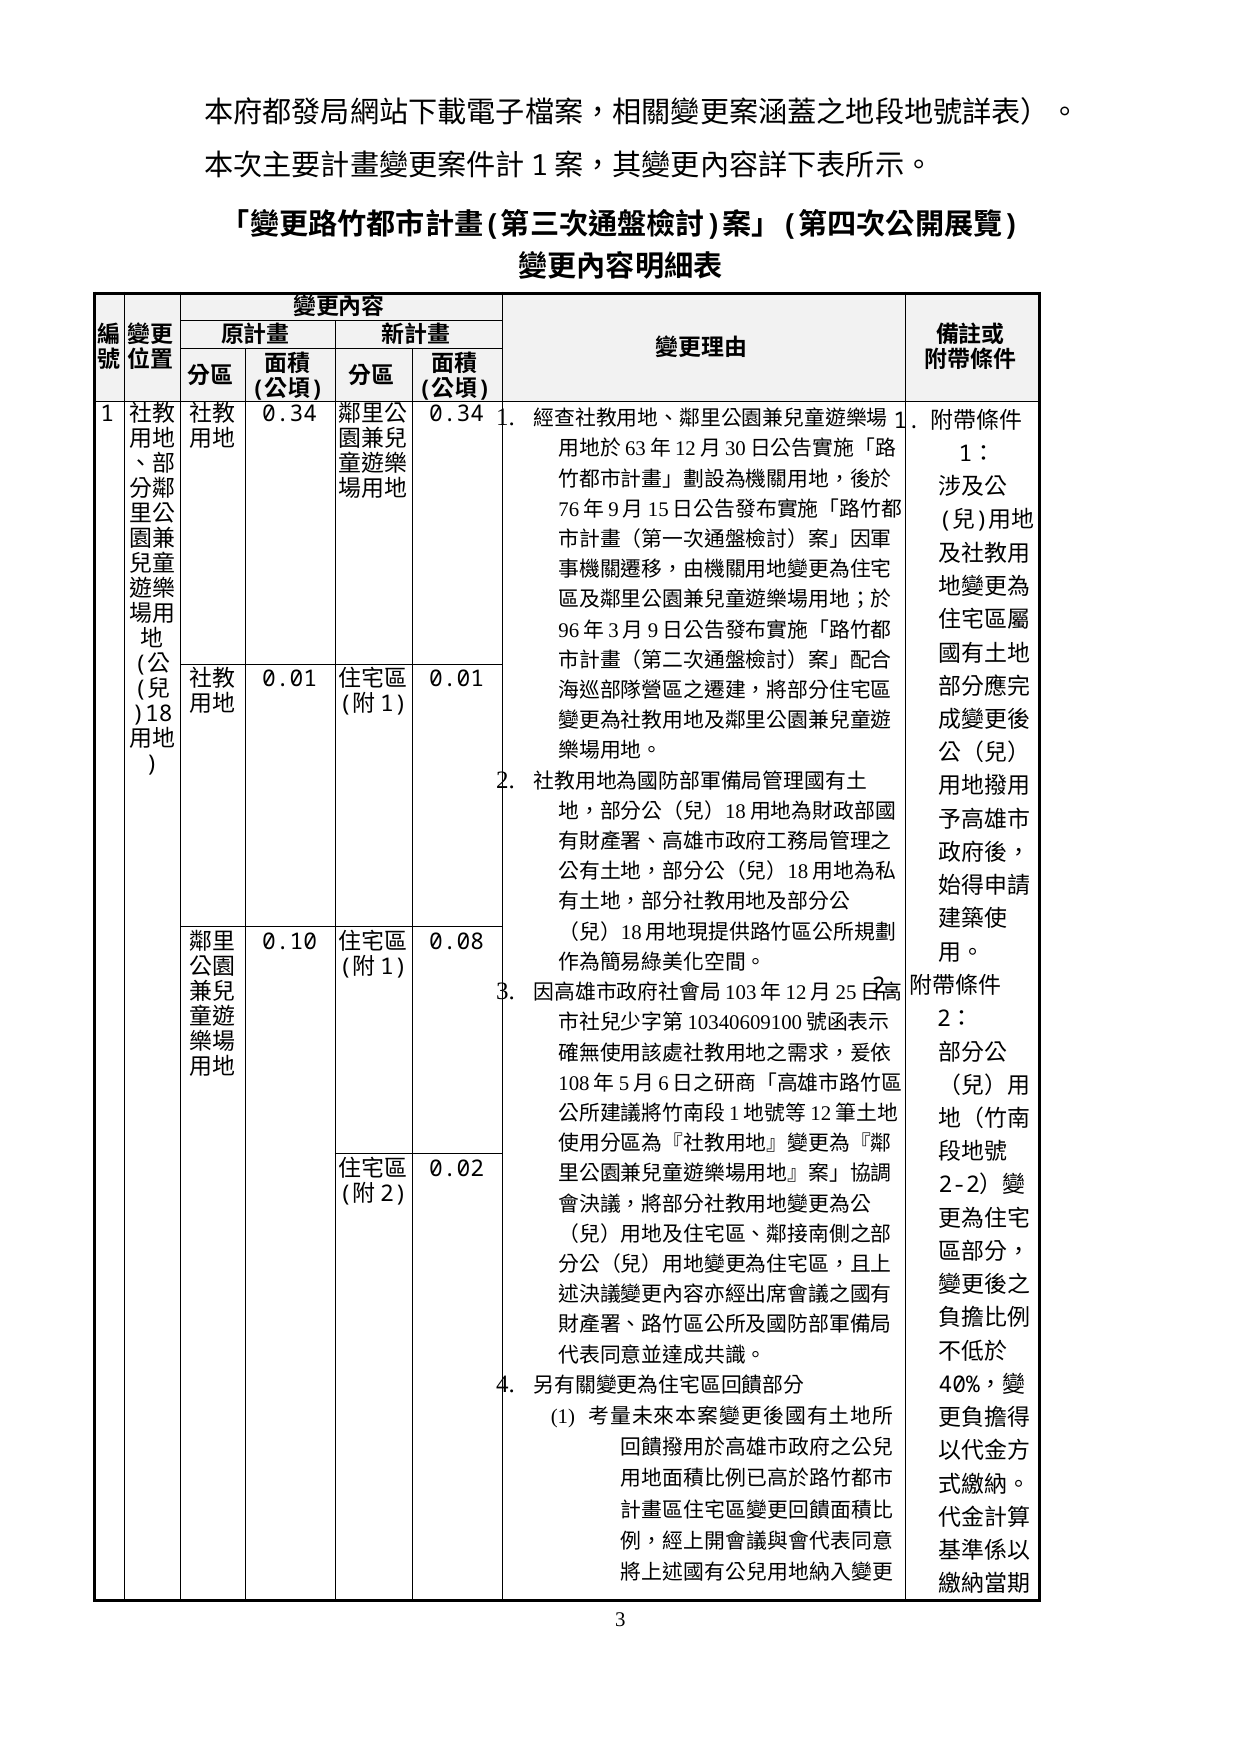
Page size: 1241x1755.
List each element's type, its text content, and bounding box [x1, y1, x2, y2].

table_header 變更理由 [503, 295, 905, 401]
table_cell 0.01 [246, 665, 335, 926]
text 本府都發局網站下載電子檔案，相關變更案涵蓋之地段地號詳表）。本次主要計畫變更案件計1案，其變更內容詳下表所示。 [204, 89, 1093, 184]
table_cell 面積 (公頃) [413, 349, 502, 401]
table_cell 社教 用地 [181, 402, 245, 663]
table_cell 住宅區(附1) [336, 665, 412, 926]
table_header 變更 位置 [125, 295, 180, 401]
table_cell 0.34 [246, 402, 335, 663]
table_cell 分區 [181, 349, 245, 401]
table_cell 0.10 [246, 927, 335, 1598]
table_cell 1 [96, 402, 124, 1598]
text 「變更路竹都市計畫(第三次通盤檢討)案」(第四次公開展覽) 變更內容明細表 [148, 201, 1093, 285]
table_cell 0.08 [413, 927, 502, 1153]
table_cell 住宅區(附1) [336, 927, 412, 1153]
table_cell 住宅區(附2) [336, 1154, 412, 1598]
table_cell 面積 (公頃) [246, 349, 335, 401]
table_cell 原計畫 [181, 321, 335, 348]
table_cell 鄰里公園兼兒童遊樂場用地 [181, 927, 245, 1598]
table_cell 社教 用地 [181, 665, 245, 926]
table_cell 經查社教用地、鄰里公園兼兒童遊樂場用地於63年12月30日公告實施「路竹都市計畫」劃設為機關用地，後於76年9月15日公告發布實施「路竹都市計畫（第一次通盤檢討）案」因軍事機關遷移，由機關用地變更為住宅區及鄰里公園兼兒童遊樂場用地；於96年3月9日公告發布實施「路竹都市計畫（第二次通盤檢討）案」配合海巡部隊營區之遷建，將部分住宅區變更為社教用地及鄰里公園兼兒童遊樂場用地。 社教用地為國防部軍備局管理國有土地，部分公（兒）18用地為財政部國有財產署、高雄市政府工務局管理之公有土地，部分公（兒）18用地為私有土地，部分社教用地及部分公（兒）18用地現提供路竹區公所規劃作為簡易綠美化空間。 因高雄市政府社會局103年12月25日高市社兒少字第10340609100號函表示確無使用該處社教用地之需求，爰依108年5月6日之研商「高雄市路竹區公所建議將竹南段1地號等12筆土地使用分區為『社教用地』變更為『鄰里公園兼兒童遊樂場用地』案」協調會決議，將部分社教用地變更為公（兒）用地及住宅區、鄰接南側之部分公（兒）用地變更為住宅區，且上述決議變更內容亦經出席會議之國有財產署、路竹區公所及國防部軍備局代表同意並達成共識。 另有關變更為住宅區回饋部分 考量未來本案變更後國有土地所回饋撥用於高雄市政府之公兒用地面積比例已高於路竹都市計畫區住宅區變更回饋面積比例，經上開會議與會代表同意將上述國有公兒用地納入變更回饋標的，不再另行劃設公設用地。 另部分公（兒）用地（竹南段地號2-2）與北側住宅區(附)原皆屬以市地重劃方式辦理之同一處整體開發區範圍土地，但因北側住宅區部分已於本次通盤檢討第一階段案調整改以繳納代金方式辦理；基於計畫一致性，上開土地變更為住宅區後應依本次通盤檢討第一階段案變更內容編號第11案附帶條件之變更回饋規定辦理。 [503, 402, 905, 1598]
table_cell 0.01 [413, 665, 502, 926]
table_cell 0.34 [413, 402, 502, 663]
table_cell 附帶條件1： 涉及公(兒)用地及社教用地變更為住宅區屬國有土地部分應完成變更後公（兒）用地撥用予高雄市政府後，始得申請建築使用。 附帶條件2： 部分公（兒）用地（竹南段地號2-2）變更為住宅區部分，變更後之負擔比例不低於40%，變更負擔得以代金方式繳納。代金計算基準係以繳納當期土地公告現值加4成計算，其繳納時機為申請建築執照或變更使用執照前。 [906, 402, 1038, 1598]
table_cell 0.02 [413, 1154, 502, 1598]
table_cell 新計畫 [336, 321, 502, 348]
table_cell 鄰里公園兼兒童遊樂場用地 [336, 402, 412, 663]
table_header 變更內容 [181, 295, 502, 320]
table_header 備註或 附帶條件 [906, 295, 1038, 401]
table_header 編號 [96, 295, 124, 401]
table_cell 社教用地 、部分鄰里公園兼兒童遊樂場用地(公(兒)18用地) [125, 402, 180, 1598]
table_cell 分區 [336, 349, 412, 401]
